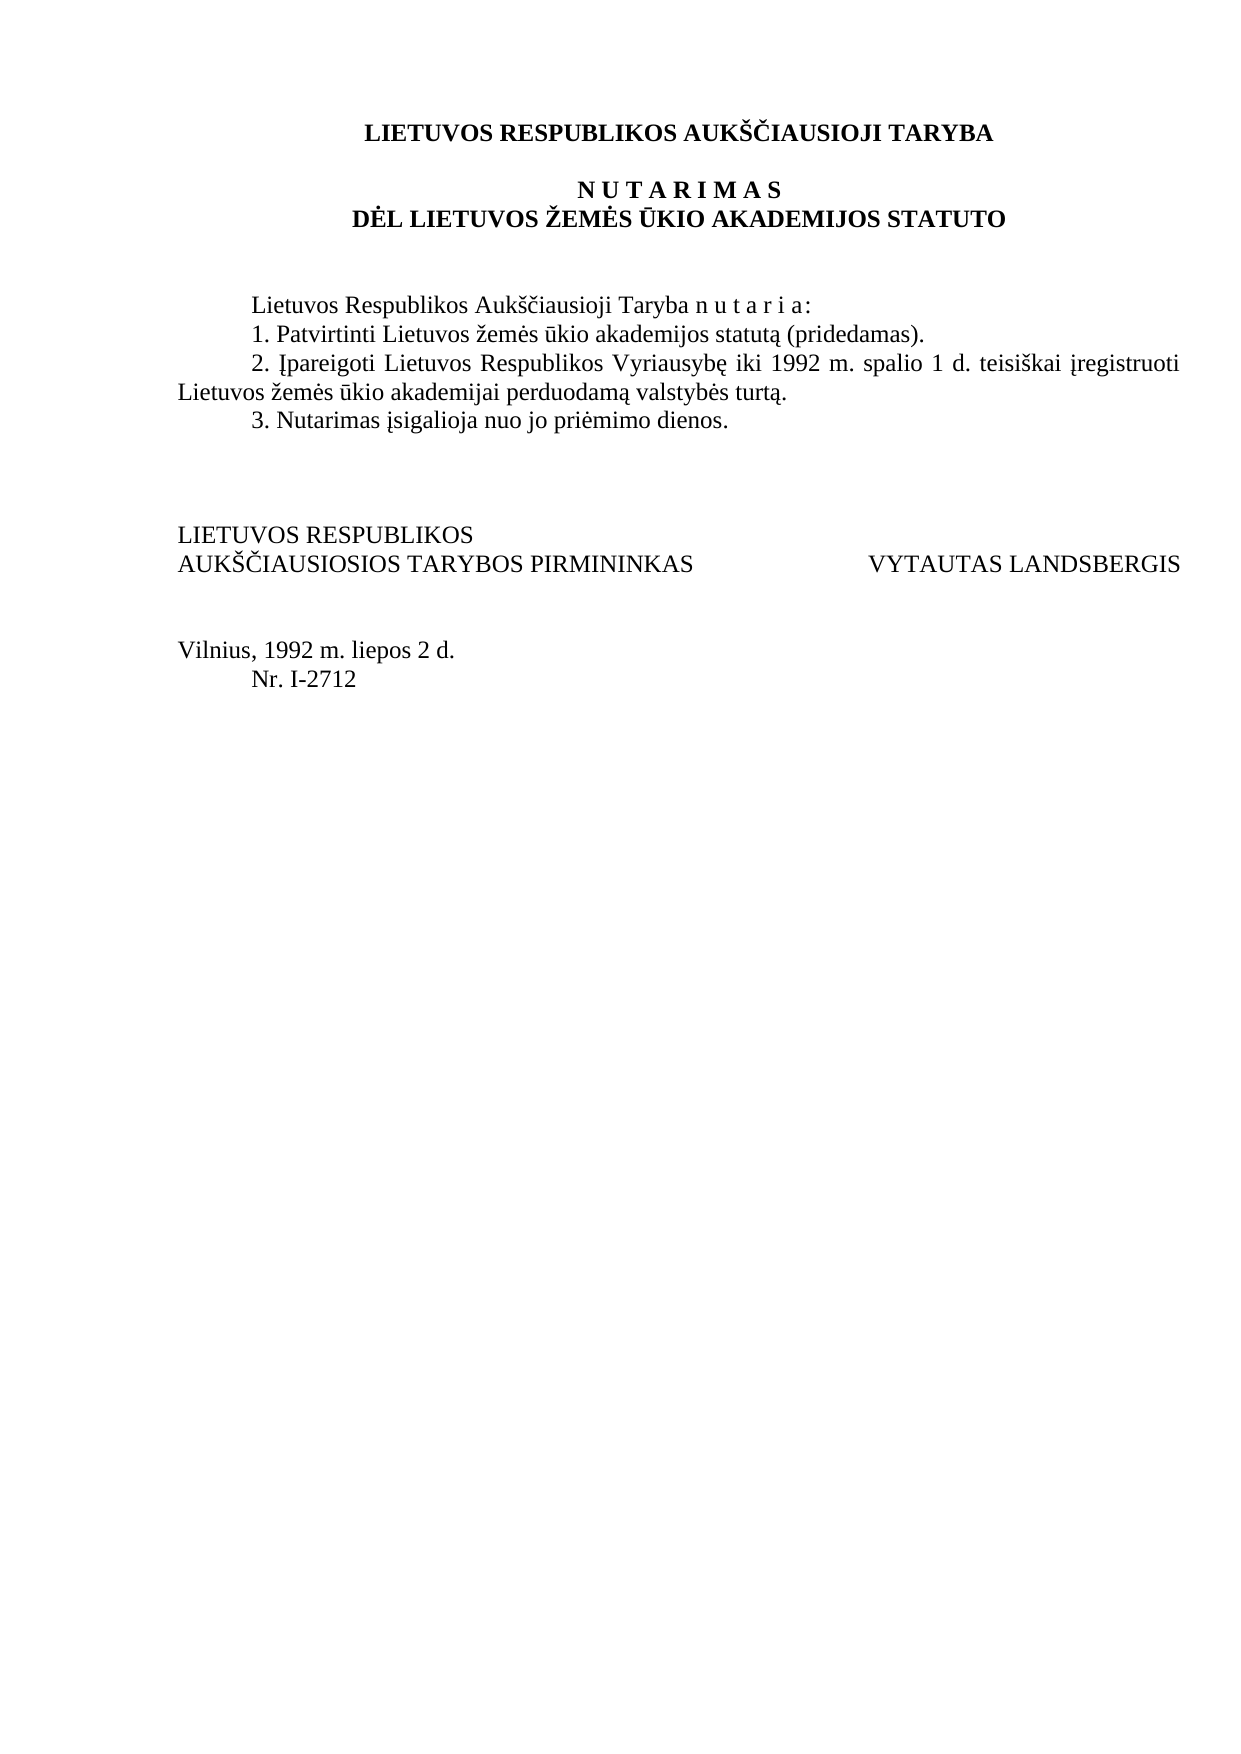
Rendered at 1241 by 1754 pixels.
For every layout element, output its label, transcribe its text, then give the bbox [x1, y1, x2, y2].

text DĖL LIETUVOS ŽEMĖS ŪKIO AKADEMIJOS STATUTO [177, 204, 1181, 233]
text N U T A R I M A S [177, 176, 1181, 204]
text AUKŠČIAUSIOSIOS TARYBOS PIRMININKAS VYTAUTAS LANDSBERGIS [177, 549, 1181, 578]
text Nr. I-2712 [177, 664, 1181, 693]
text Lietuvos Respublikos Aukščiausioji Taryba nutaria: [177, 291, 1181, 319]
text 2. Įpareigoti Lietuvos Respublikos Vyriausybę iki 1992 m. spalio 1 d. teisiškai įregistruoti Lietuvos žemės ūkio akademijai perduodamą valstybės turtą. [177, 348, 1181, 406]
text Vilnius, 1992 m. liepos 2 d. [177, 636, 1181, 664]
text 3. Nutarimas įsigalioja nuo jo priėmimo dienos. [177, 406, 1181, 434]
text LIETUVOS RESPUBLIKOS AUKŠČIAUSIOJI TARYBA [177, 118, 1181, 147]
text LIETUVOS RESPUBLIKOS [177, 521, 1181, 549]
text 1. Patvirtinti Lietuvos žemės ūkio akademijos statutą (pridedamas). [177, 319, 1181, 348]
